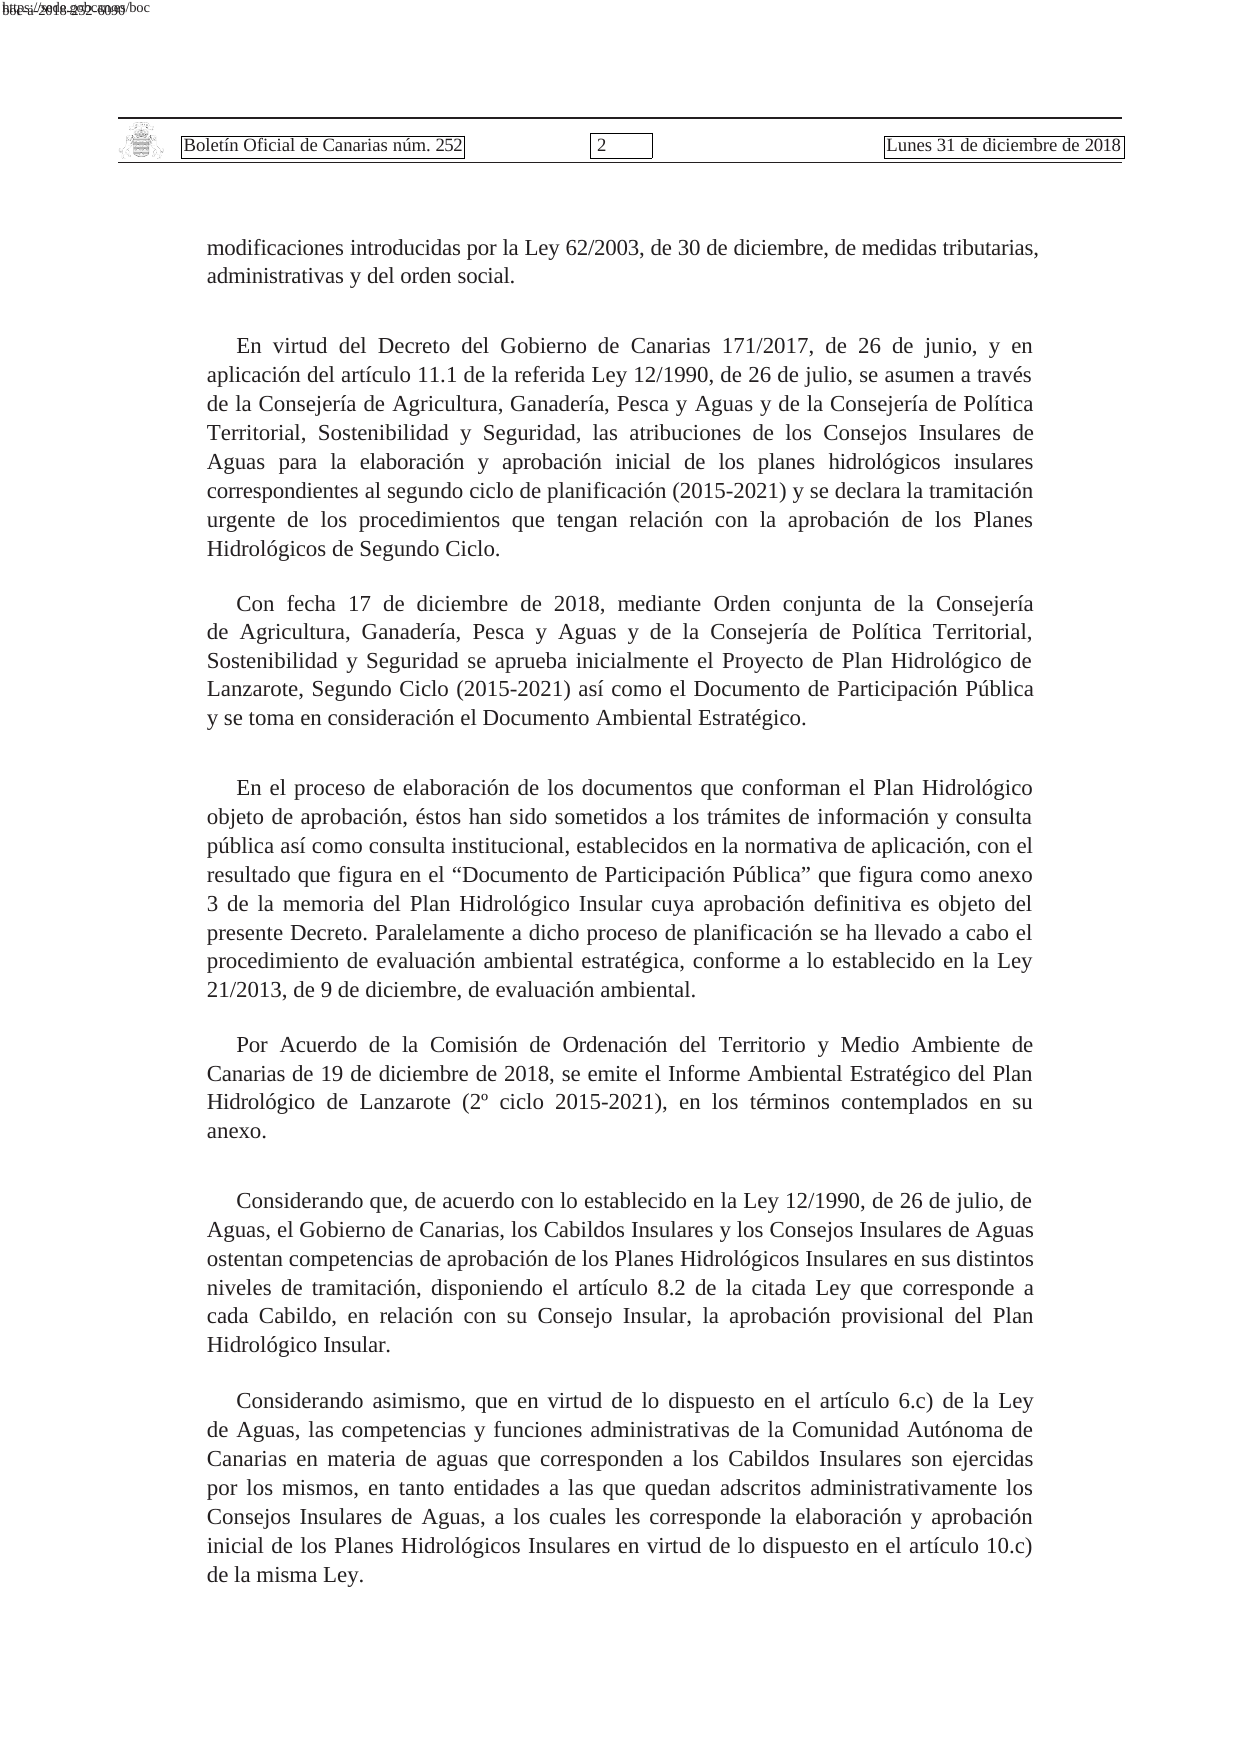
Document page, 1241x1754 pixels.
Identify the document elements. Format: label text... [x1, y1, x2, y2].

text administrativas y del orden social. [207, 262, 1128, 289]
text Considerando asimismo, que en virtud de lo dispuesto en el artículo 6.c) de la Ley de Aguas, las competencias y funciones administrativas de la Comunidad Autónoma de Canarias en materia de aguas que corresponden a los Cabildos Insulares son ejercidas por los mismos, en tanto entidades a las que quedan adscritos administrativamente los Consejos Insulares de Aguas, a los cuales les corresponde la elaboración y aprobación inicial de los Planes Hidrológicos Insulares en virtud de lo dispuesto en el artículo 10.c) de la misma Ley. [207, 1387, 1034, 1587]
text Por Acuerdo de la Comisión de Ordenación del Territorio y Medio Ambiente de Canarias de 19 de diciembre de 2018, se emite el Informe Ambiental Estratégico del Plan Hidrológico de Lanzarote (2º ciclo 2015-2021), en los términos contemplados en su anexo. [207, 1031, 1034, 1143]
picture [118, 122, 164, 159]
text En el proceso de elaboración de los documentos que conforman el Plan Hidrológico objeto de aprobación, éstos han sido sometidos a los trámites de información y consulta pública así como consulta institucional, establecidos en la normativa de aplicación, con el resultado que figura en el “Documento de Participación Pública” que figura como anexo 3 de la memoria del Plan Hidrológico Insular cuya aprobación definitiva es objeto del presente Decreto. Paralelamente a dicho proceso de planificación se ha llevado a cabo el procedimiento de evaluación ambiental estratégica, conforme a lo establecido en la Ley 21/2013, de 9 de diciembre, de evaluación ambiental. [207, 774, 1034, 1003]
text Considerando que, de acuerdo con lo establecido en la Ley 12/1990, de 26 de julio, de Aguas, el Gobierno de Canarias, los Cabildos Insulares y los Consejos Insulares de Aguas ostentan competencias de aprobación de los Planes Hidrológicos Insulares en sus distintos niveles de tramitación, disponiendo el artículo 8.2 de la citada Ley que corresponde a cada Cabildo, en relación con su Consejo Insular, la aprobación provisional del Plan Hidrológico Insular. [207, 1187, 1034, 1358]
text En virtud del Decreto del Gobierno de Canarias 171/2017, de 26 de junio, y en aplicación del artículo 11.1 de la referida Ley 12/1990, de 26 de julio, se asumen a través de la Consejería de Agricultura, Ganadería, Pesca y Aguas y de la Consejería de Política Territorial, Sostenibilidad y Seguridad, las atribuciones de los Consejos Insulares de Aguas para la elaboración y aprobación inicial de los planes hidrológicos insulares correspondientes al segundo ciclo de planificación (2015-2021) y se declara la tramitación urgente de los procedimientos que tengan relación con la aprobación de los Planes Hidrológicos de Segundo Ciclo. [207, 332, 1034, 561]
text modificaciones introducidas por la Ley 62/2003, de 30 de diciembre, de medidas tributarias, [207, 234, 1128, 260]
text Con fecha 17 de diciembre de 2018, mediante Orden conjunta de la Consejería de Agricultura, Ganadería, Pesca y Aguas y de la Consejería de Política Territorial, Sostenibilidad y Seguridad se aprueba inicialmente el Proyecto de Plan Hidrológico de Lanzarote, Segundo Ciclo (2015-2021) así como el Documento de Participación Pública y se toma en consideración el Documento Ambiental Estratégico. [207, 590, 1034, 730]
